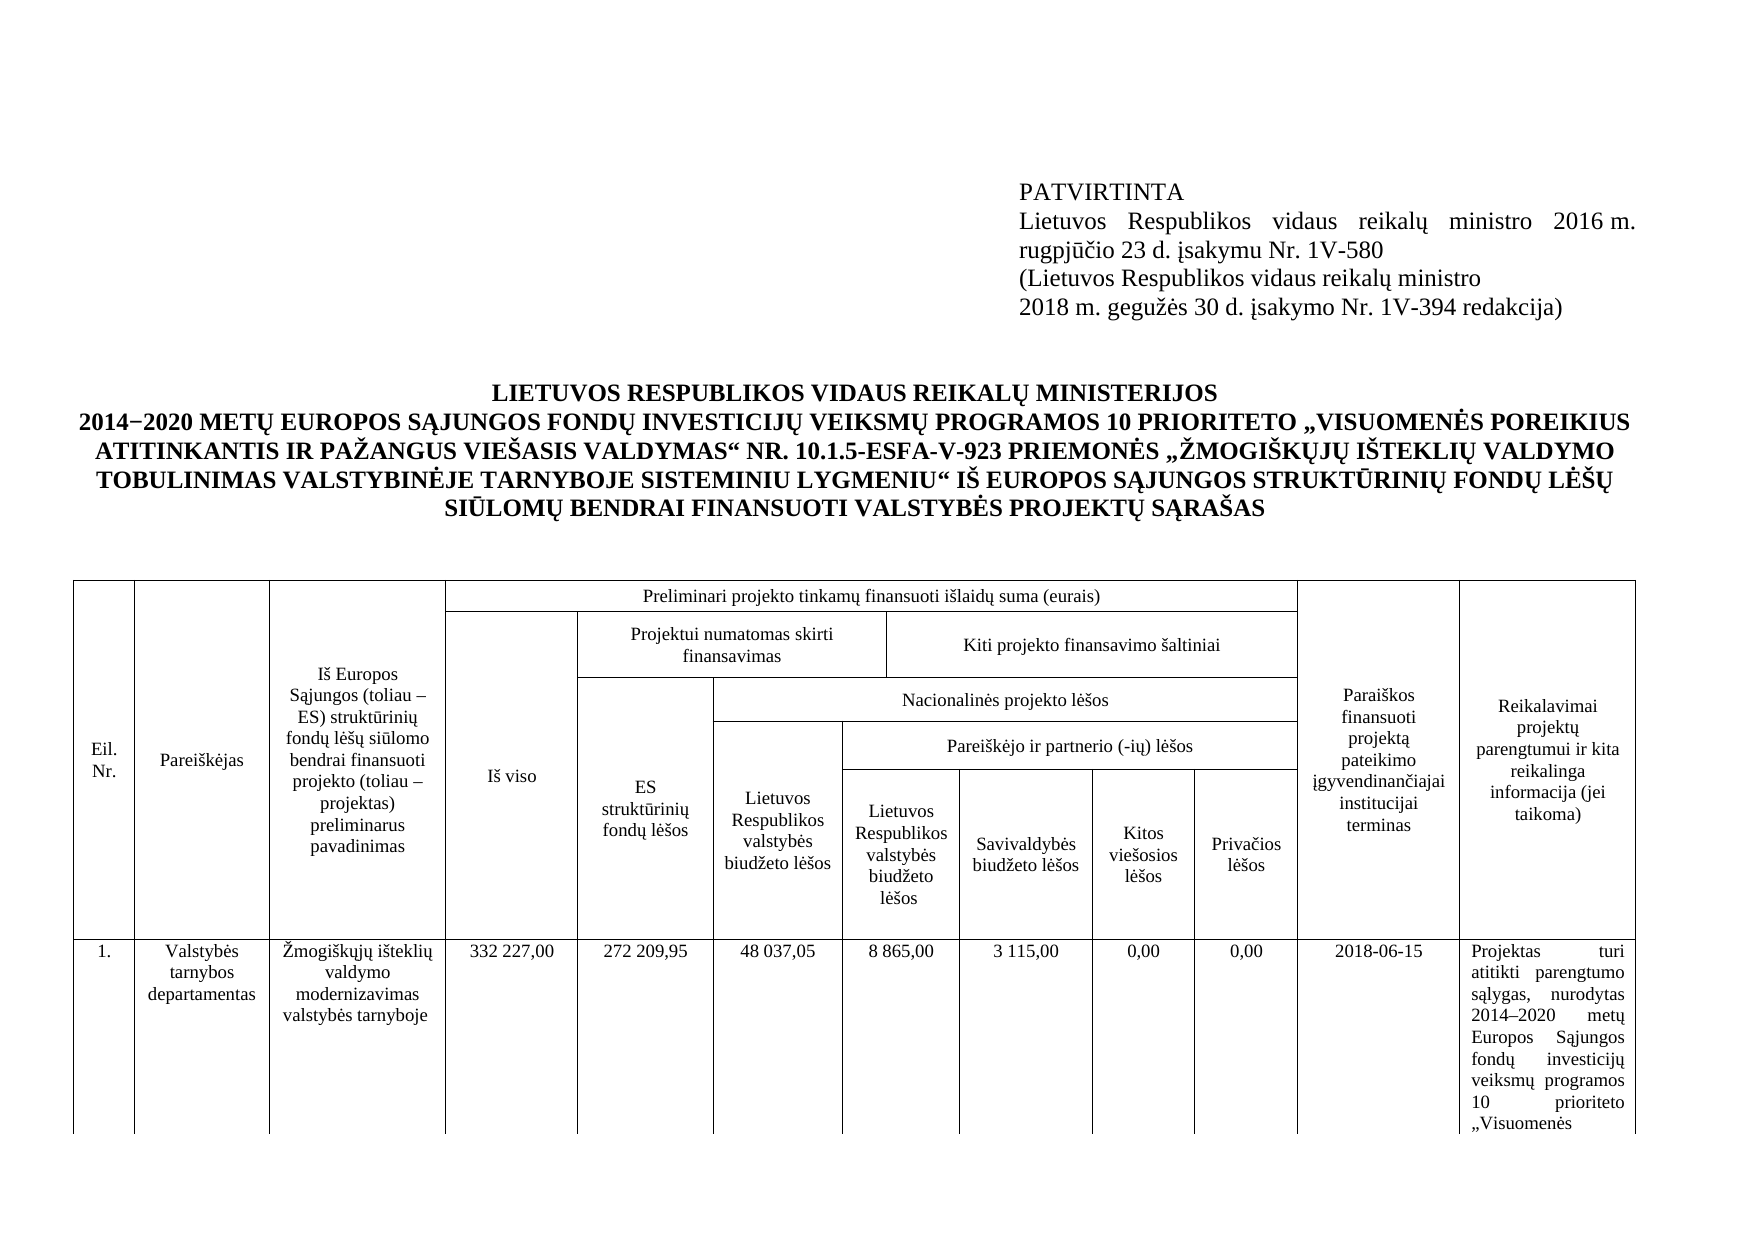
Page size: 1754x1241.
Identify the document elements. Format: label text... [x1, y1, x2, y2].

table_cell 8 865,00 [843, 940, 959, 1134]
table_cell 0,00 [1093, 940, 1194, 1134]
table_cell Lietuvos Respublikos valstybės biudžeto lėšos [714, 722, 842, 938]
text Lietuvos Respublikos vidaus reikalų ministro 2016 m. rugpjūčio 23 d. įsakymu Nr. 1V-580 [1019, 206, 1636, 263]
table_header Pareiškėjas [135, 581, 269, 938]
table_header Iš Europos Sąjungos (toliau – ES) struktūrinių fondų lėšų siūlomo bendrai finansuoti projekto (toliau – projektas) preliminarus pavadinimas [270, 581, 445, 938]
table_cell Privačios lėšos [1195, 770, 1297, 938]
table_cell 48 037,05 [714, 940, 842, 1134]
table_cell 272 209,95 [578, 940, 713, 1134]
table_cell Pareiškėjo ir partnerio (-ių) lėšos [843, 722, 1297, 769]
table_cell 3 115,00 [960, 940, 1092, 1134]
table_cell Valstybės tarnybos departamentas [135, 940, 269, 1134]
table_cell Iš viso [446, 612, 577, 938]
table_cell Kiti projekto finansavimo šaltiniai [887, 612, 1297, 677]
table_cell 0,00 [1195, 940, 1297, 1134]
table_header Preliminari projekto tinkamų finansuoti išlaidų suma (eurais) [446, 581, 1297, 611]
table_cell 1. [74, 940, 134, 1134]
table_cell Žmogiškųjų išteklių valdymo modernizavimas valstybės tarnyboje [270, 940, 445, 1134]
table_cell Nacionalinės projekto lėšos [714, 678, 1297, 721]
table_cell ES struktūrinių fondų lėšos [578, 678, 713, 938]
table_cell Projektas turi atitikti parengtumo sąlygas, nurodytas 2014–2020 metų Europos Sąjungos fondų investicijų veiksmų programos 10 prioriteto „Visuomenės [1460, 940, 1635, 1134]
table_cell Kitos viešosios lėšos [1093, 770, 1194, 938]
table_cell Lietuvos Respublikos valstybės biudžeto lėšos [843, 770, 959, 938]
text (Lietuvos Respublikos vidaus reikalų ministro [1019, 263, 1636, 292]
text 2014−2020 METŲ EUROPOS SĄJUNGOS FONDŲ INVESTICIJŲ VEIKSMŲ PROGRAMOS 10 PRIORITETO „VISUOMENĖS POREIKIUS ATITINKANTIS IR PAŽANGUS VIEŠASIS VALDYMAS“ NR. 10.1.5-ESFA-V-923 PRIEMONĖS „ŽMOGIŠKŲJŲ IŠTEKLIŲ VALDYMO TOBULINIMAS VALSTYBINĖJE TARNYBOJE SISTEMINIU LYGMENIU“ IŠ EUROPOS SĄJUNGOS STRUKTŪRINIŲ FONDŲ LĖŠŲ SIŪLOMŲ BENDRAI FINANSUOTI VALSTYBĖS PROJEKTŲ SĄRAŠAS [74, 407, 1636, 522]
table_cell 2018-06-15 [1298, 940, 1459, 1134]
table_cell 332 227,00 [446, 940, 577, 1134]
table_header Paraiškos finansuoti projektą pateikimo įgyvendinančiajai institucijai terminas [1298, 581, 1459, 938]
text 2018 m. gegužės 30 d. įsakymo Nr. 1V-394 redakcija) [1019, 292, 1636, 321]
text PATVIRTINTA [1019, 177, 1636, 206]
table_header Eil. Nr. [74, 581, 134, 938]
table_cell Projektui numatomas skirti finansavimas [578, 612, 886, 677]
table_cell Savivaldybės biudžeto lėšos [960, 770, 1092, 938]
table_header Reikalavimai projektų parengtumui ir kita reikalinga informacija (jei taikoma) [1460, 581, 1635, 938]
text LIETUVOS RESPUBLIKOS VIDAUS REIKALŲ MINISTERIJOS [74, 378, 1636, 407]
